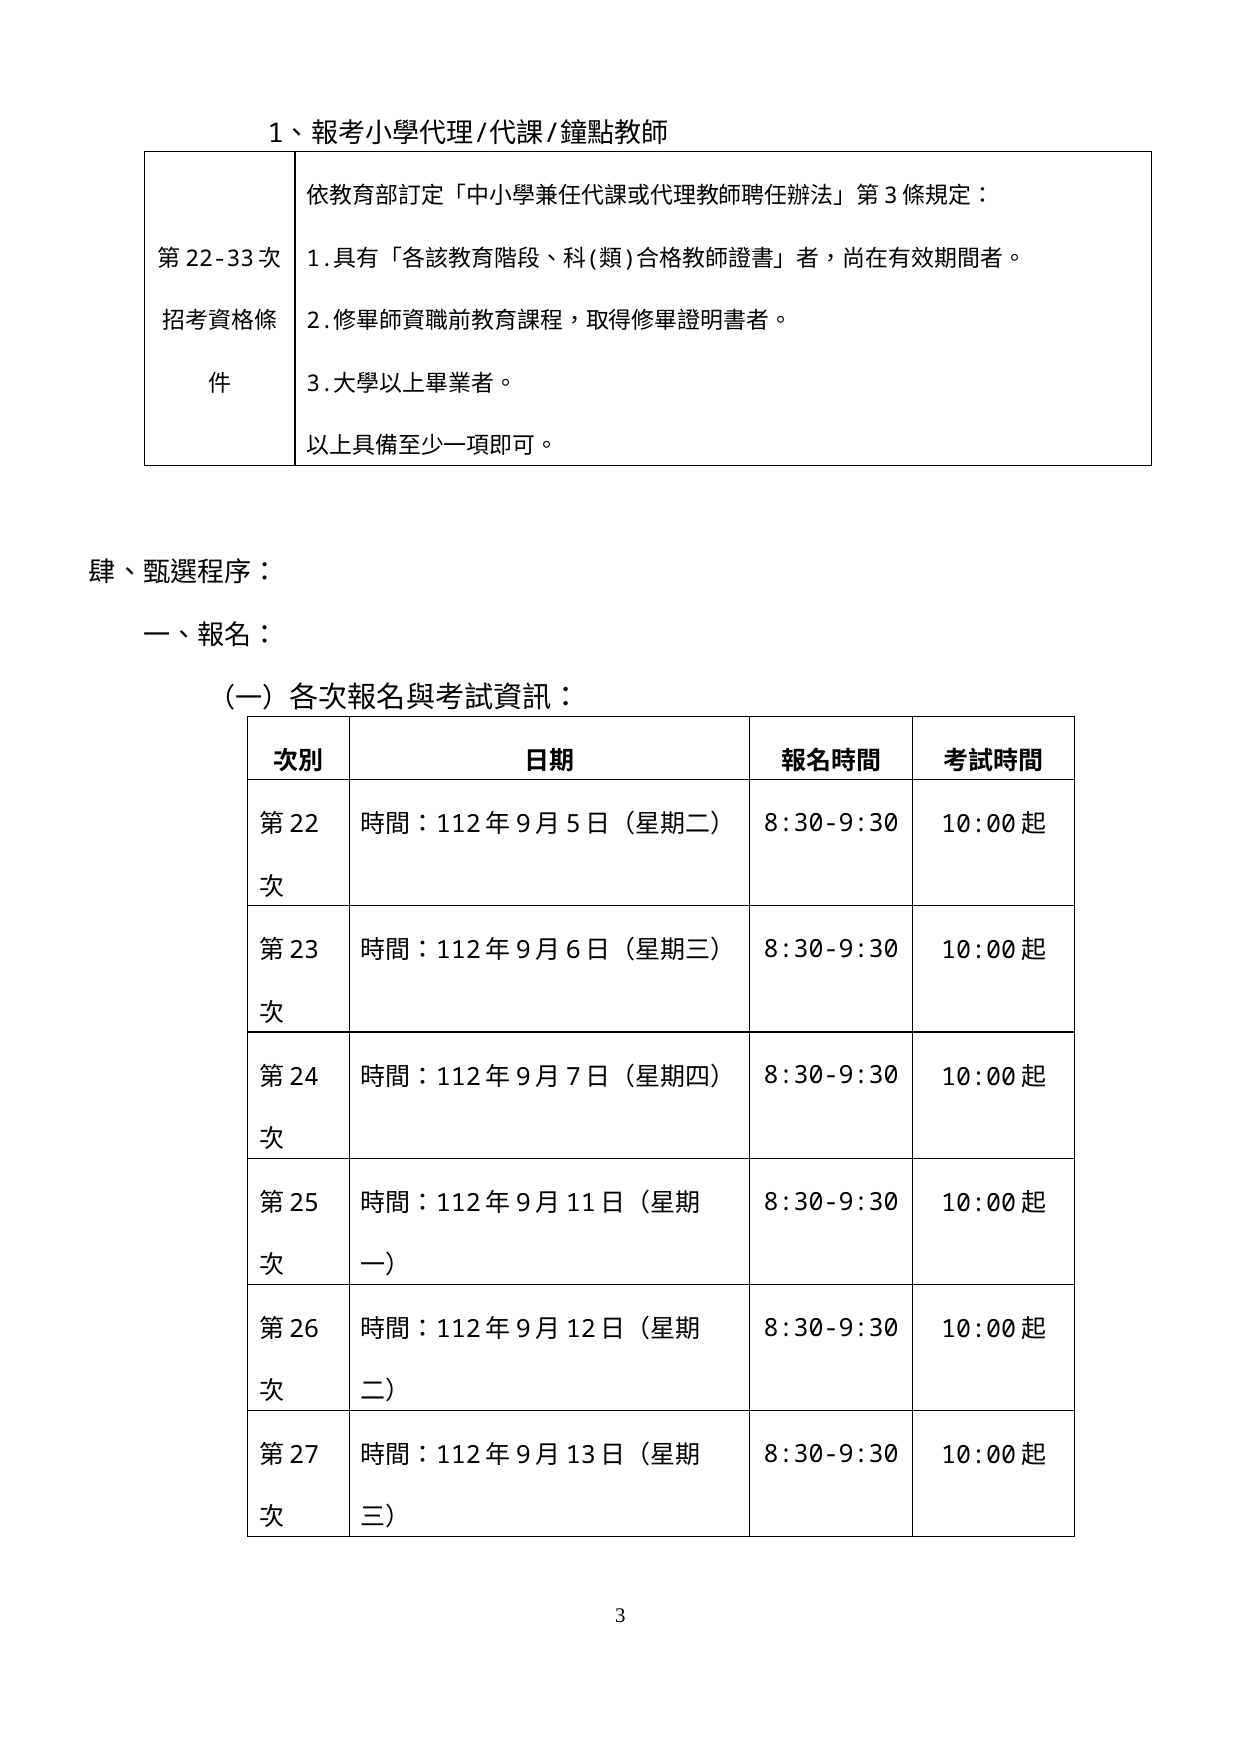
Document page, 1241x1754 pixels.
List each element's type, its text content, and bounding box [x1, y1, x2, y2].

table_header 第22-33次招考資格條件 [145, 152, 294, 465]
text 一、報名： [89, 591, 1152, 653]
table_cell 時間：112年9月12日（星期二） [350, 1285, 749, 1409]
table_cell 第23次 [248, 906, 349, 1031]
table_cell 10:00起 [913, 780, 1074, 905]
table_header 次別 [248, 717, 349, 779]
table_cell 第27次 [248, 1411, 349, 1536]
table_cell 時間：112年9月5日（星期二） [350, 780, 749, 905]
text 肆、甄選程序： [89, 528, 1152, 591]
text 1、報考小學代理/代課/鐘點教師 [89, 89, 1152, 151]
table_header 依教育部訂定「中小學兼任代課或代理教師聘任辦法」第3條規定： 1.具有「各該教育階段、科(類)合格教師證書」者，尚在有效期間者。 2.修畢師資職前教育課程，取得修畢證明書者。 3.大學以上畢業者。 以上具備至少一項即可。 [296, 152, 1151, 465]
table_cell 8:30-9:30 [750, 1159, 912, 1283]
table_cell 8:30-9:30 [750, 1285, 912, 1409]
table_cell 8:30-9:30 [750, 906, 912, 1031]
table_cell 8:30-9:30 [750, 1033, 912, 1157]
table_header 考試時間 [913, 717, 1074, 779]
table_cell 10:00起 [913, 1411, 1074, 1536]
table_cell 第25次 [248, 1159, 349, 1283]
table_cell 第22次 [248, 780, 349, 905]
table_header 日期 [350, 717, 749, 779]
table_header 報名時間 [750, 717, 912, 779]
text （一）各次報名與考試資訊： [89, 653, 1152, 716]
table_cell 時間：112年9月6日（星期三） [350, 906, 749, 1031]
table_cell 8:30-9:30 [750, 780, 912, 905]
table_cell 10:00起 [913, 1033, 1074, 1157]
table_cell 第24次 [248, 1033, 349, 1157]
table_cell 第26次 [248, 1285, 349, 1409]
table_cell 10:00起 [913, 906, 1074, 1031]
table_cell 8:30-9:30 [750, 1411, 912, 1536]
table_cell 時間：112年9月11日（星期一） [350, 1159, 749, 1283]
table_cell 時間：112年9月7日（星期四） [350, 1033, 749, 1157]
table_cell 10:00起 [913, 1159, 1074, 1283]
table_cell 10:00起 [913, 1285, 1074, 1409]
table_cell 時間：112年9月13日（星期三） [350, 1411, 749, 1536]
